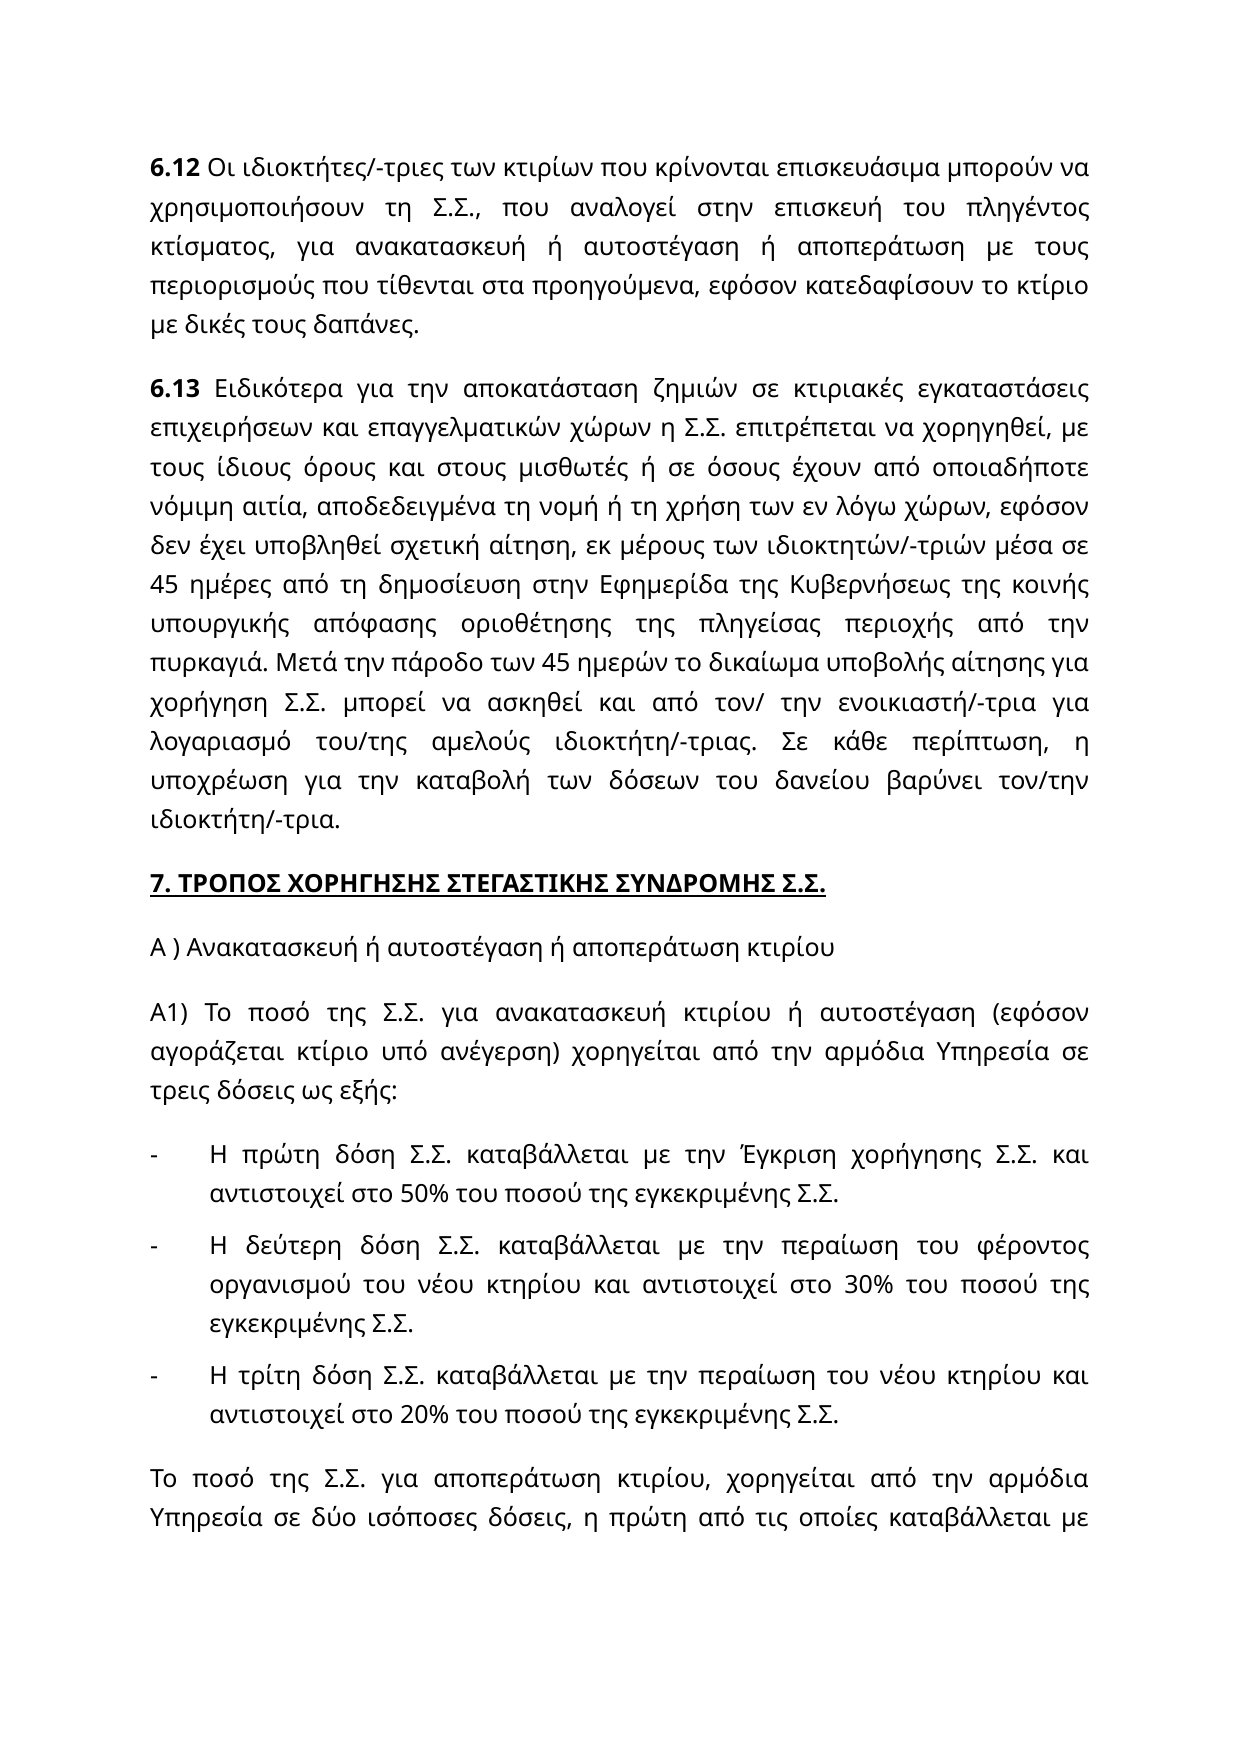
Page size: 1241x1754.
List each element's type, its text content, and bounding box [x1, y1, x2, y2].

text Το ποσό της Σ.Σ. για αποπεράτωση κτιρίου, χορηγείται από την αρμόδια Υπηρεσία σε δύο ισόποσες δόσεις, η πρώτη από τις οποίες καταβάλλεται με [150, 1461, 1090, 1534]
text 6.12 Οι ιδιοκτήτες/-τριες των κτιρίων που κρίνονται επισκευάσιμα μπορούν να χρησιμοποιήσουν τη Σ.Σ., που αναλογεί στην επισκευή του πληγέντος κτίσματος, για ανακατασκευή ή αυτοστέγαση ή αποπεράτωση με τους περιορισμούς που τίθενται στα προηγούμενα, εφόσον κατεδαφίσουν το κτίριο με δικές τους δαπάνες. [150, 150, 1090, 341]
text 6.13 Ειδικότερα για την αποκατάσταση ζημιών σε κτιριακές εγκαταστάσεις επιχειρήσεων και επαγγελματικών χώρων η Σ.Σ. επιτρέπεται να χορηγηθεί, με τους ίδιους όρους και στους μισθωτές ή σε όσους έχουν από οποιαδήποτε νόμιμη αιτία, αποδεδειγμένα τη νομή ή τη χρήση των εν λόγω χώρων, εφόσον δεν έχει υποβληθεί σχετική αίτηση, εκ μέρους των ιδιοκτητών/-τριών μέσα σε 45 ημέρες από τη δημοσίευση στην Εφημερίδα της Κυβερνήσεως της κοινής υπουργικής απόφασης οριοθέτησης της πληγείσας περιοχής από την πυρκαγιά. Μετά την πάροδο των 45 ημερών το δικαίωμα υποβολής αίτησης για χορήγηση Σ.Σ. μπορεί να ασκηθεί και από τον/ την ενοικιαστή/-τρια για λογαριασμό του/της αμελούς ιδιοκτήτη/-τριας. Σε κάθε περίπτωση, η υποχρέωση για την καταβολή των δόσεων του δανείου βαρύνει τον/την ιδιοκτήτη/-τρια. [150, 371, 1090, 836]
text 7. ΤΡΟΠΟΣ ΧΟΡΗΓΗΣΗΣ ΣΤΕΓΑΣΤΙΚΗΣ ΣΥΝΔΡΟΜΗΣ Σ.Σ. [150, 866, 1090, 900]
text Α1) Το ποσό της Σ.Σ. για ανακατασκευή κτιρίου ή αυτοστέγαση (εφόσον αγοράζεται κτίριο υπό ανέγερση) χορηγείται από την αρμόδια Υπηρεσία σε τρεις δόσεις ως εξής: [150, 994, 1090, 1107]
list - Η πρώτη δόση Σ.Σ. καταβάλλεται με την Έγκριση χορήγησης Σ.Σ. και αντιστοιχεί στο 50% του ποσού της εγκεκριμένης Σ.Σ. [150, 1137, 1090, 1210]
list - Η τρίτη δόση Σ.Σ. καταβάλλεται με την περαίωση του νέου κτηρίου και αντιστοιχεί στο 20% του ποσού της εγκεκριμένης Σ.Σ. [150, 1357, 1090, 1431]
list - Η δεύτερη δόση Σ.Σ. καταβάλλεται με την περαίωση του φέροντος οργανισμού του νέου κτηρίου και αντιστοιχεί στο 30% του ποσού της εγκεκριμένης Σ.Σ. [150, 1227, 1090, 1340]
text A ) Ανακατασκευή ή αυτοστέγαση ή αποπεράτωση κτιρίου [150, 930, 1090, 964]
